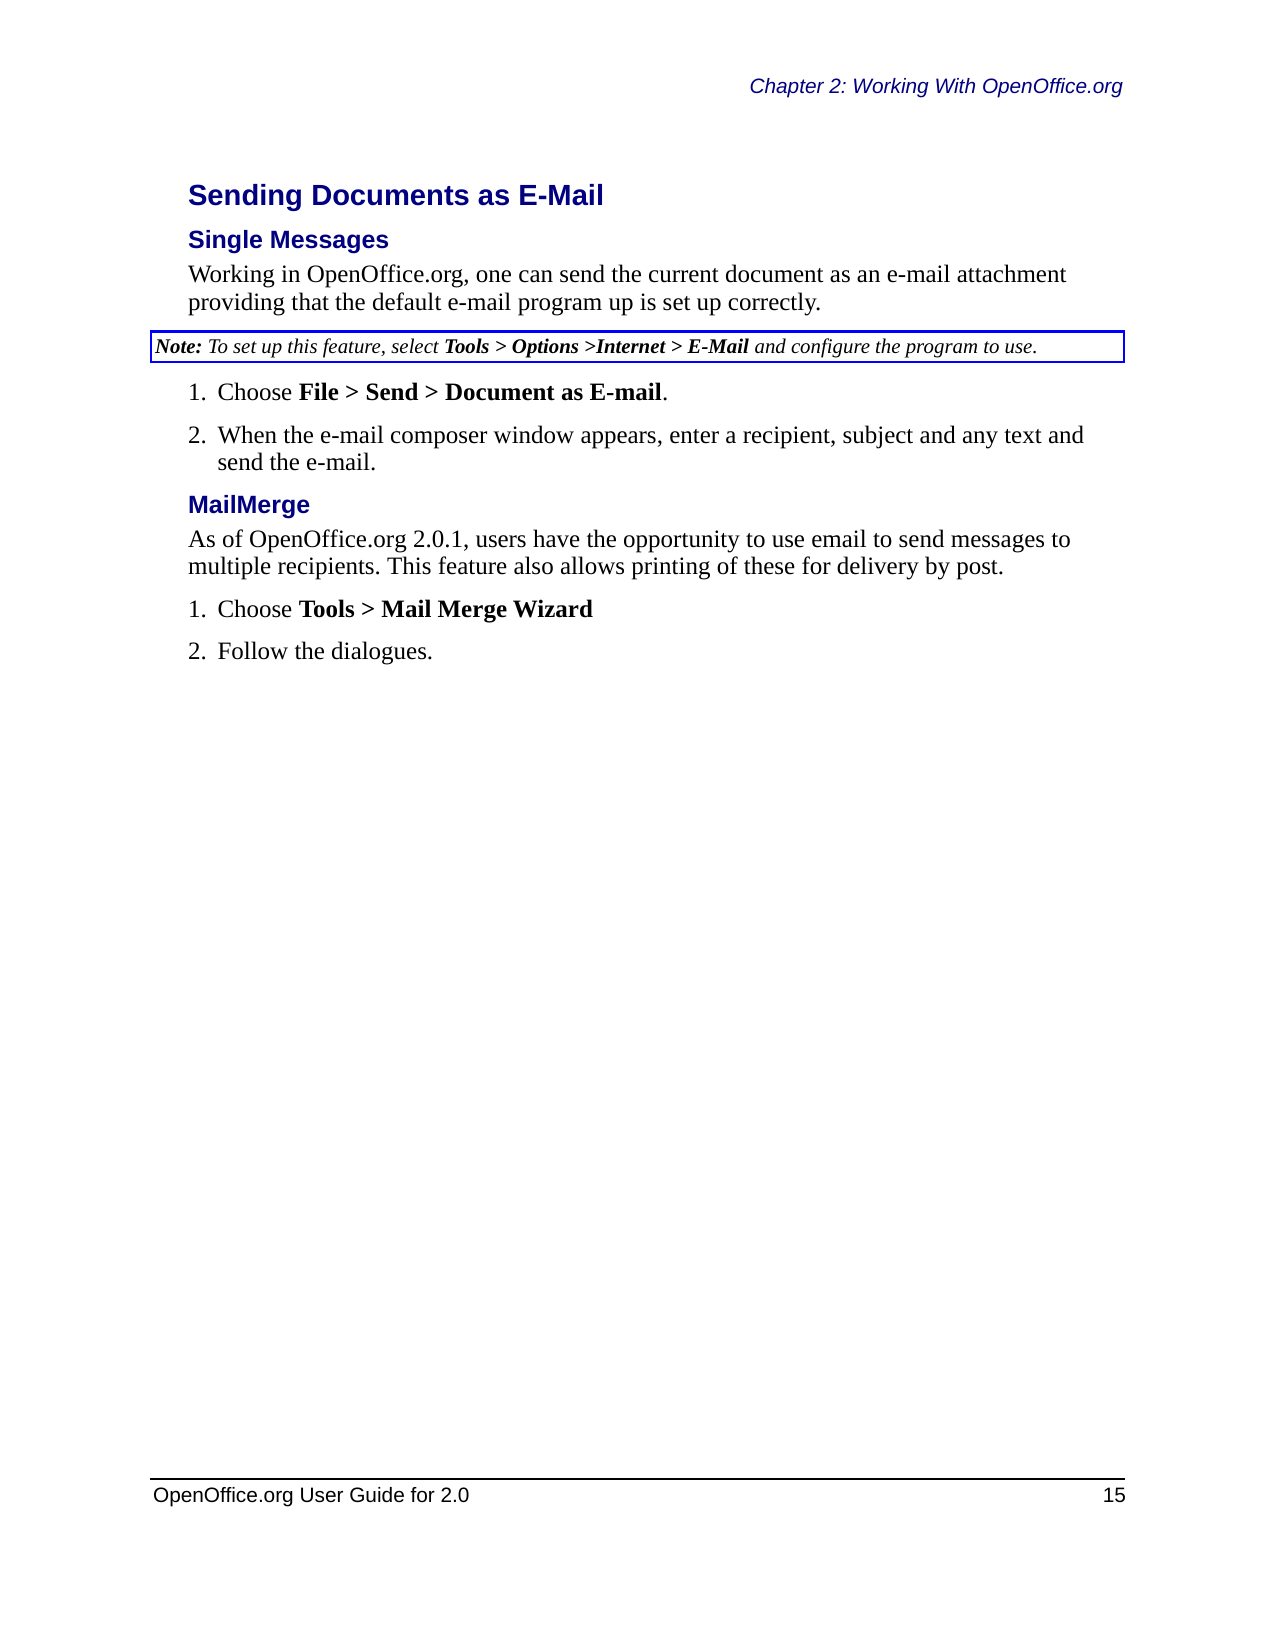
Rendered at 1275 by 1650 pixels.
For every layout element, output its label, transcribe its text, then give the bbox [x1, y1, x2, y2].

text Note: To set up this feature, select Tools > Options >Internet > E-Mail and configure the program to use. [152, 333, 1123, 361]
list When the e-mail composer window appears, enter a recipient, subject and any text and send the e-mail. [188, 421, 1125, 476]
list Follow the dialogues. [188, 637, 1125, 665]
subtitle MailMerge [188, 491, 1125, 519]
subtitle Single Messages [188, 226, 1125, 254]
list Choose File > Send > Document as E-mail. [188, 378, 1125, 406]
list Choose Tools > Mail Merge Wizard [188, 595, 1125, 623]
text Working in OpenOffice.org, one can send the current document as an e-mail attachment providing that the default e-mail program up is set up correctly. [188, 260, 1125, 316]
text As of OpenOffice.org 2.0.1, users have the opportunity to use email to send messages to multiple recipients. This feature also allows printing of these for delivery by post. [188, 525, 1125, 580]
subtitle Sending Documents as E-Mail [188, 179, 1125, 211]
